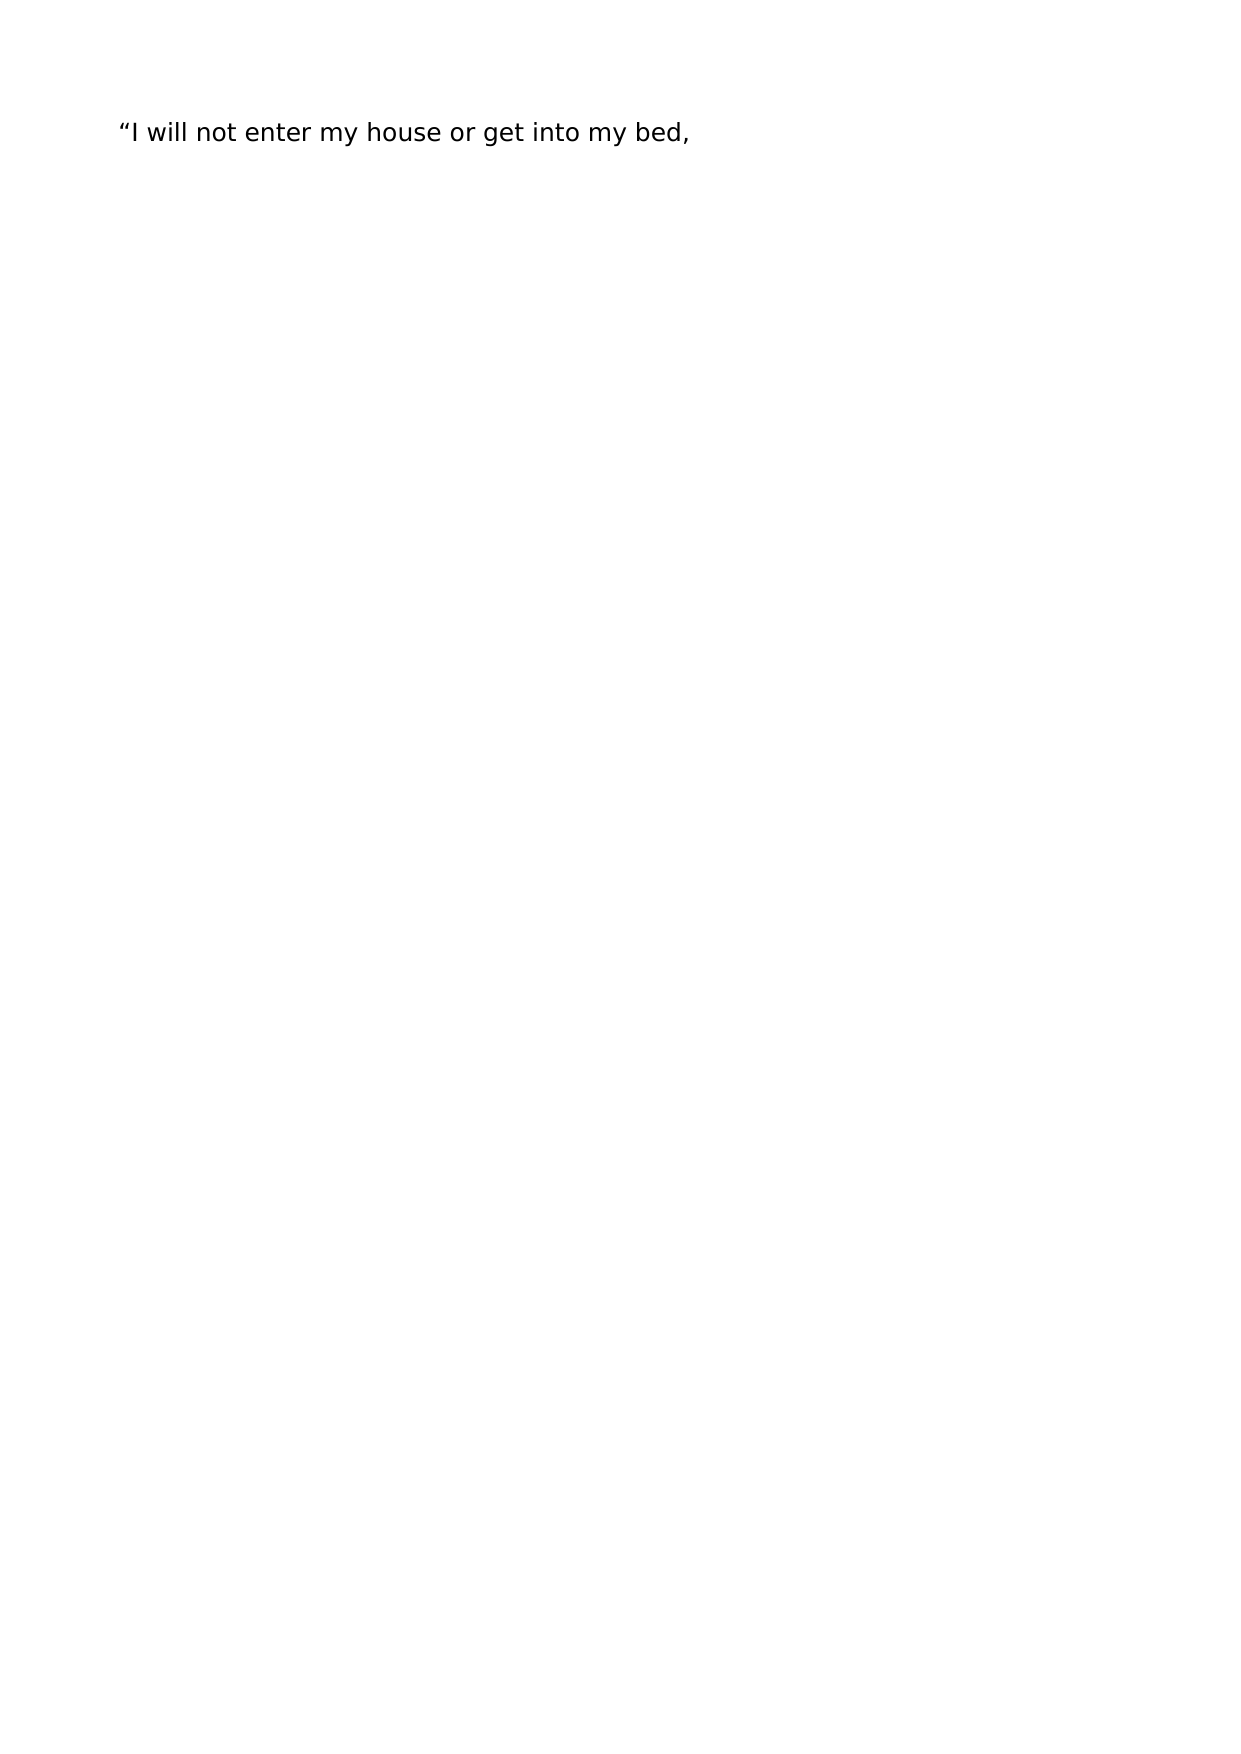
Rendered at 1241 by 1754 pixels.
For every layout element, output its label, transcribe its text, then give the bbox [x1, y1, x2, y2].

text “I will not enter my house or get into my bed, [118, 118, 1122, 147]
